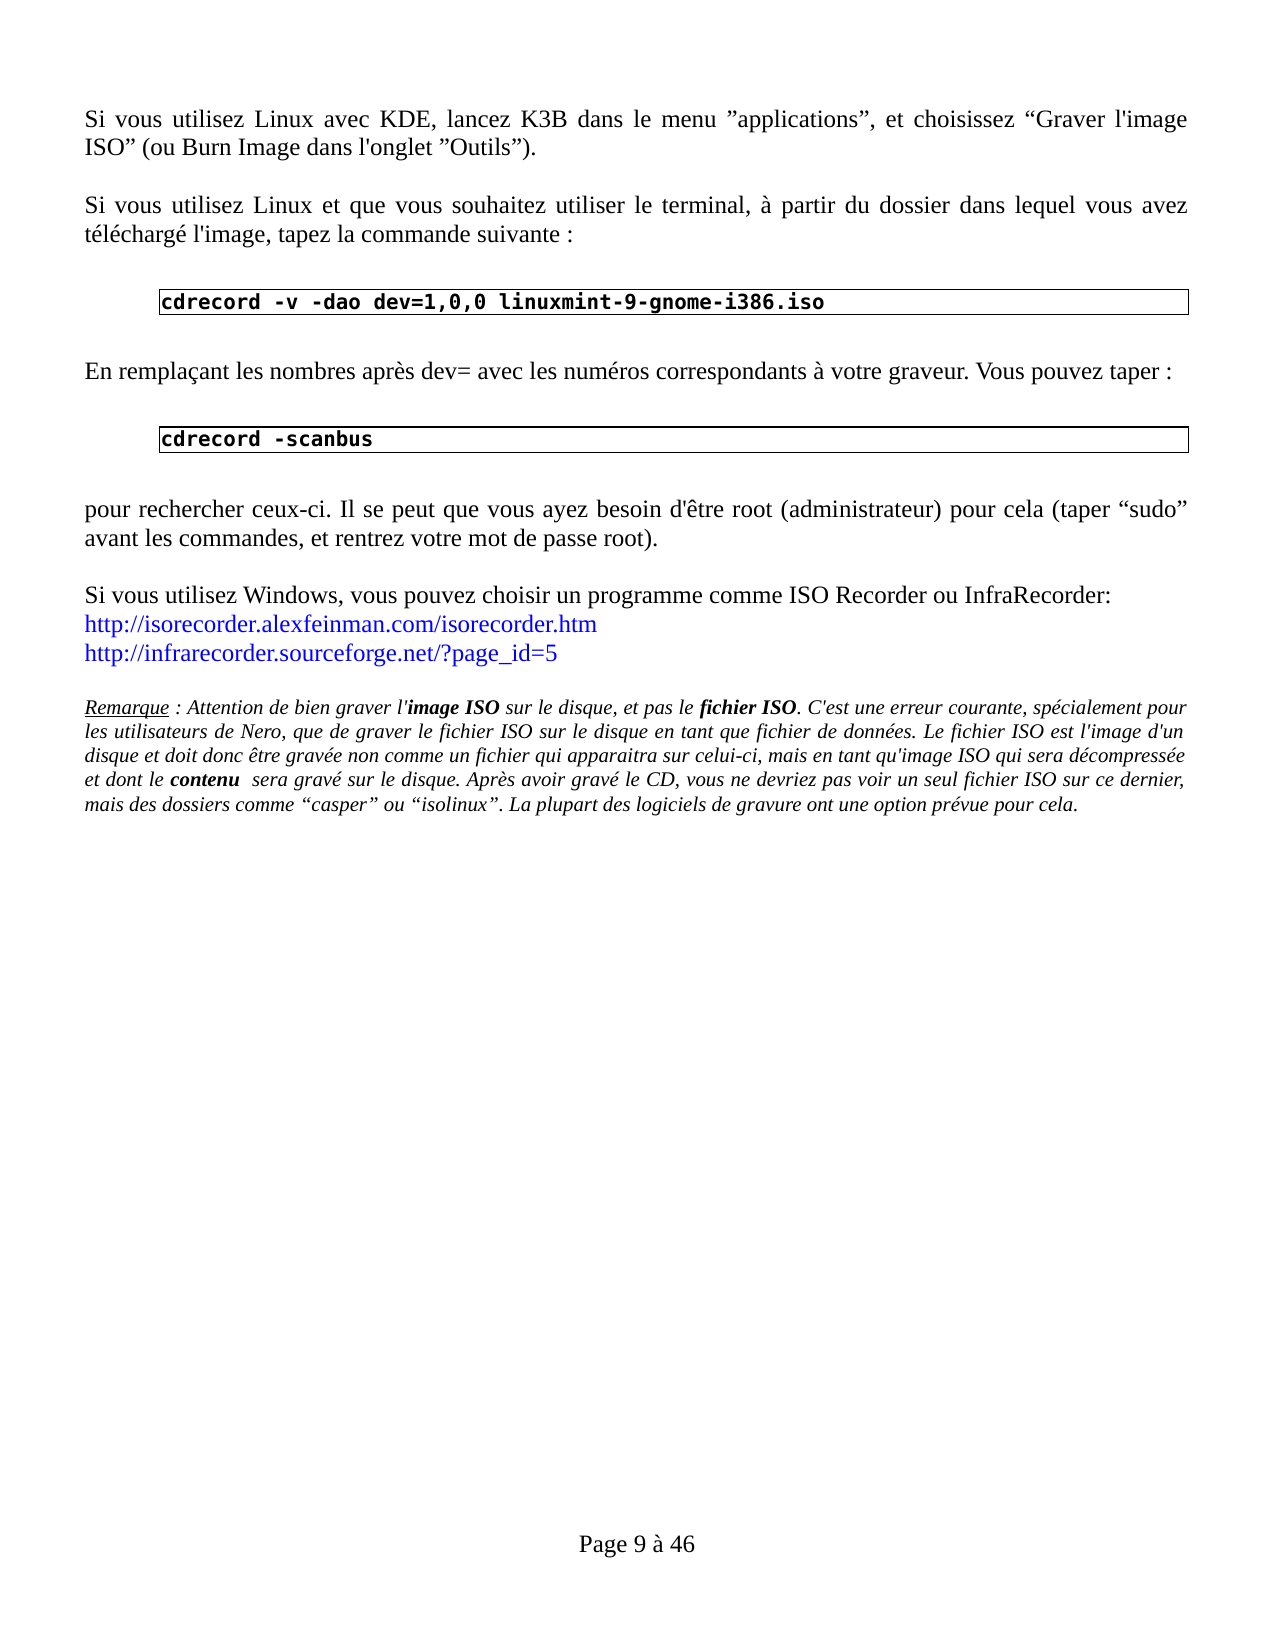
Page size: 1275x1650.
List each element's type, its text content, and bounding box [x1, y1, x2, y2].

text Si vous utilisez Linux avec KDE, lancez K3B dans le menu ”applications”, et choisissez “Graver l'image ISO” (ou Burn Image dans l'onglet ”Outils”). [84, 104, 1189, 161]
text http://infrarecorder.sourceforge.net/?page_id=5 [84, 638, 1189, 666]
text pour rechercher ceux-ci. Il se peut que vous ayez besoin d'être root (administrateur) pour cela (taper “sudo” avant les commandes, et rentrez votre mot de passe root). [84, 494, 1189, 551]
text Remarque : Attention de bien graver l'image ISO sur le disque, et pas le fichier ISO. C'est une erreur courante, spécialement pour les utilisateurs de Nero, que de graver le fichier ISO sur le disque en tant que fichier de données. Le fichier ISO est l'image d'un disque et doit donc être gravée non comme un fichier qui apparaitra sur celui-ci, mais en tant qu'image ISO qui sera décompressée et dont le contenu sera gravé sur le disque. Après avoir gravé le CD, vous ne devriez pas voir un seul fichier ISO sur ce dernier, mais des dossiers comme “casper” ou “isolinux”. La plupart des logiciels de gravure ont une option prévue pour cela. [84, 695, 1189, 816]
text Si vous utilisez Linux et que vous souhaitez utiliser le terminal, à partir du dossier dans lequel vous avez téléchargé l'image, tapez la commande suivante : [84, 190, 1189, 247]
text cdrecord -scanbus [160, 428, 1188, 452]
text Si vous utilisez Windows, vous pouvez choisir un programme comme ISO Recorder ou InfraRecorder: [84, 580, 1189, 609]
text cdrecord -v -dao dev=1,0,0 linuxmint-9-gnome-i386.iso [160, 290, 1188, 314]
text http://isorecorder.alexfeinman.com/isorecorder.htm [84, 609, 1189, 638]
text En remplaçant les nombres après dev= avec les numéros correspondants à votre graveur. Vous pouvez taper : [84, 356, 1189, 385]
